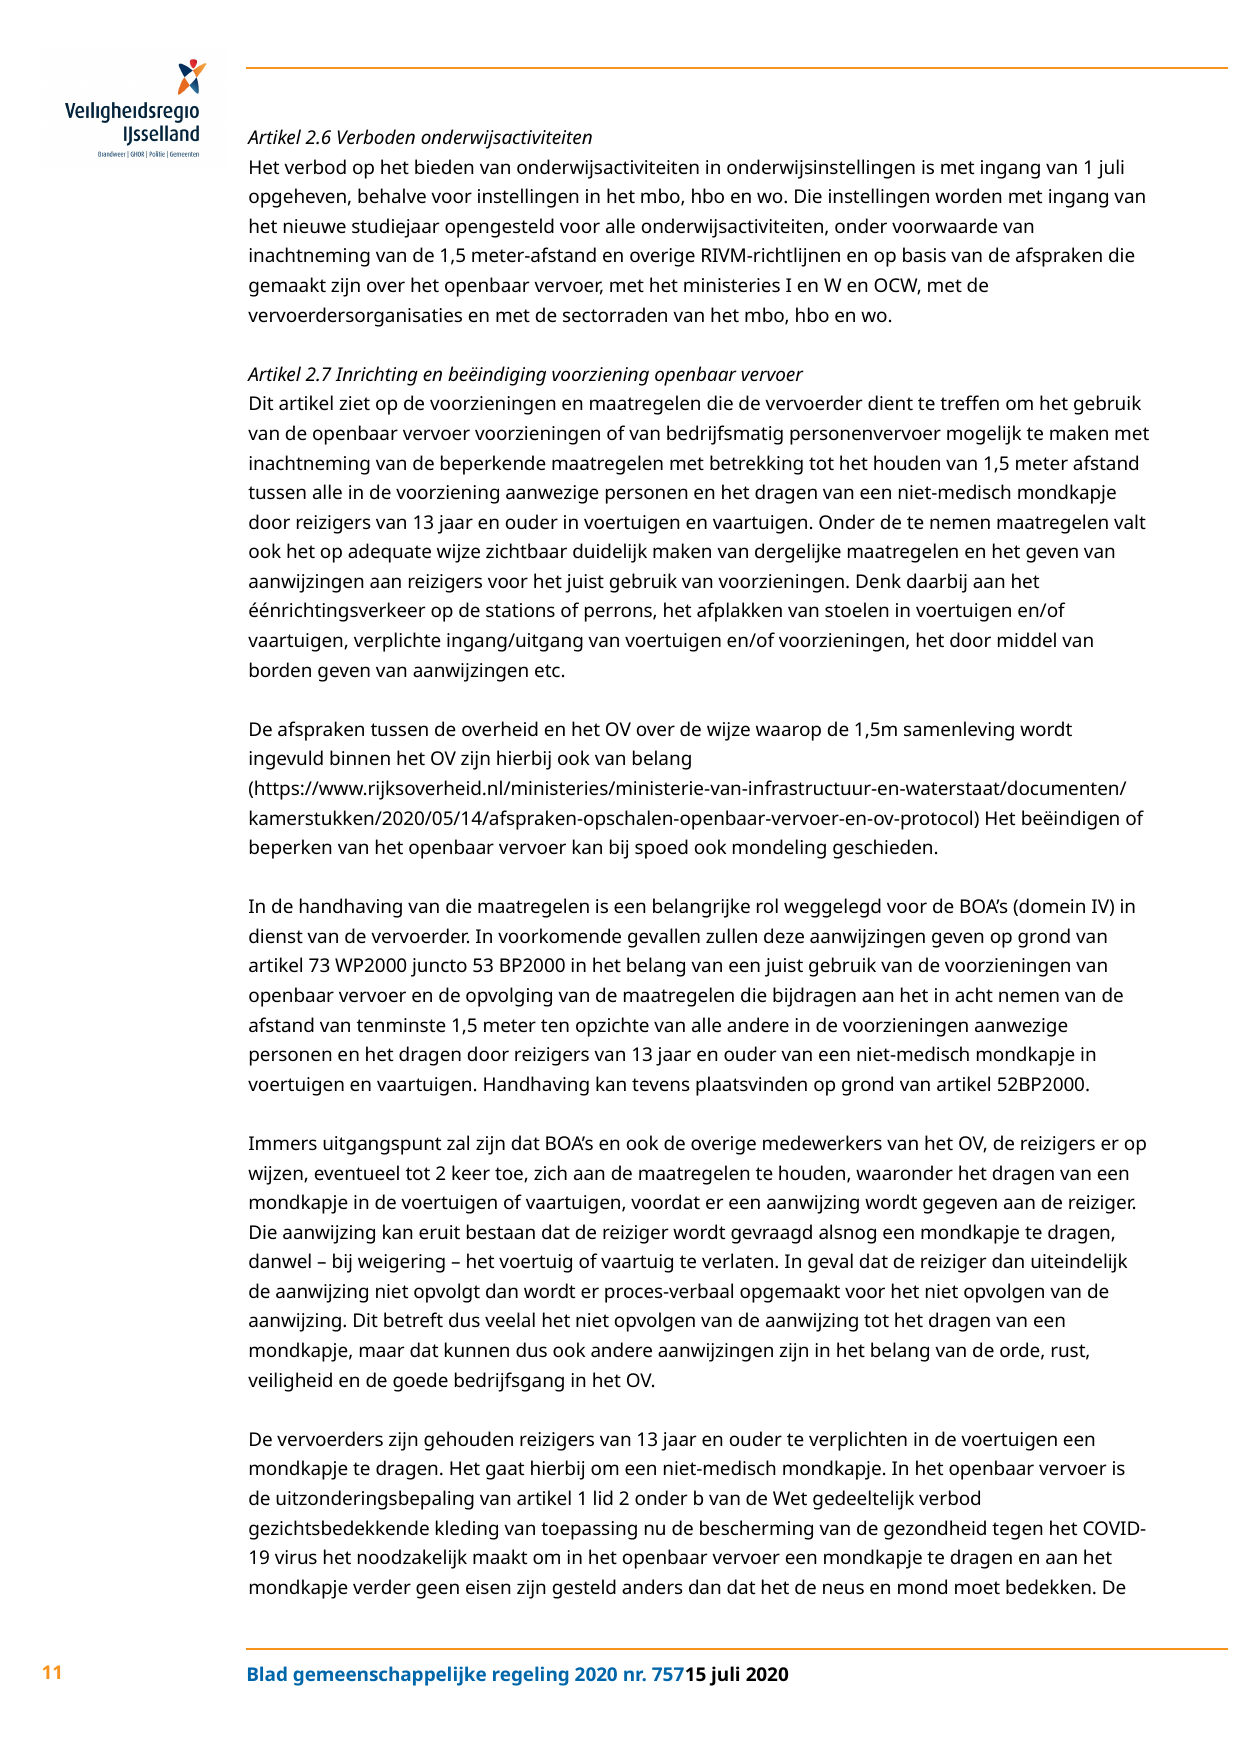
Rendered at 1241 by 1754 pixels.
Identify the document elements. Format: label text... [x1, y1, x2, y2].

text Artikel 2.7 Inrichting en beëindiging voorziening openbaar vervoer [248, 361, 1152, 387]
text In de handhaving van die maatregelen is een belangrijke rol weggelegd voor de BOA’s (domein IV) in dienst van de vervoerder. In voorkomende gevallen zullen deze aanwijzingen geven op grond van artikel 73 WP2000 juncto 53 BP2000 in het belang van een juist gebruik van de voorzieningen van openbaar vervoer en de opvolging van de maatregelen die bijdragen aan het in acht nemen van de afstand van tenminste 1,5 meter ten opzichte van alle andere in de voorzieningen aanwezige personen en het dragen door reizigers van 13 jaar en ouder van een niet-medisch mondkapje in voertuigen en vaartuigen. Handhaving kan tevens plaatsvinden op grond van artikel 52BP2000. [248, 893, 1152, 1097]
text Het verbod op het bieden van onderwijsactiviteiten in onderwijsinstellingen is met ingang van 1 juli opgeheven, behalve voor instellingen in het mbo, hbo en wo. Die instellingen worden met ingang van het nieuwe studiejaar opengesteld voor alle onderwijsactiviteiten, onder voorwaarde van inachtneming van de 1,5 meter-afstand en overige RIVM-richtlijnen en op basis van de afspraken die gemaakt zijn over het openbaar vervoer, met het ministeries I en W en OCW, met de vervoerdersorganisaties en met de sectorraden van het mbo, hbo en wo. [248, 154, 1152, 328]
text Immers uitgangspunt zal zijn dat BOA’s en ook de overige medewerkers van het OV, de reizigers er op wijzen, eventueel tot 2 keer toe, zich aan de maatregelen te houden, waaronder het dragen van een mondkapje in de voertuigen of vaartuigen, voordat er een aanwijzing wordt gegeven aan de reiziger. Die aanwijzing kan eruit bestaan dat de reiziger wordt gevraagd alsnog een mondkapje te dragen, danwel – bij weigering – het voertuig of vaartuig te verlaten. In geval dat de reiziger dan uiteindelijk de aanwijzing niet opvolgt dan wordt er proces-verbaal opgemaakt voor het niet opvolgen van de aanwijzing. Dit betreft dus veelal het niet opvolgen van de aanwijzing tot het dragen van een mondkapje, maar dat kunnen dus ook andere aanwijzingen zijn in het belang van de orde, rust, veiligheid en de goede bedrijfsgang in het OV. [248, 1130, 1152, 1393]
picture [41, 47, 231, 172]
text De afspraken tussen de overheid en het OV over de wijze waarop de 1,5m samenleving wordt ingevuld binnen het OV zijn hierbij ook van belang (https://www.rijksoverheid.nl/ministeries/ministerie-van-infrastructuur-en-waterstaat/documenten/kamerstukken/2020/05/14/afspraken-opschalen-openbaar-vervoer-en-ov-protocol) Het beëindigen of beperken van het openbaar vervoer kan bij spoed ook mondeling geschieden. [248, 716, 1152, 860]
text Artikel 2.6 Verboden onderwijsactiviteiten [248, 124, 1152, 150]
text De vervoerders zijn gehouden reizigers van 13 jaar en ouder te verplichten in de voertuigen een mondkapje te dragen. Het gaat hierbij om een niet-medisch mondkapje. In het openbaar vervoer is de uitzonderingsbepaling van artikel 1 lid 2 onder b van de Wet gedeeltelijk verbod gezichtsbedekkende kleding van toepassing nu de bescherming van de gezondheid tegen het COVID-19 virus het noodzakelijk maakt om in het openbaar vervoer een mondkapje te dragen en aan het mondkapje verder geen eisen zijn gesteld anders dan dat het de neus en mond moet bedekken. De [248, 1426, 1152, 1600]
text Dit artikel ziet op de voorzieningen en maatregelen die de vervoerder dient te treffen om het gebruik van de openbaar vervoer voorzieningen of van bedrijfsmatig personenvervoer mogelijk te maken met inachtneming van de beperkende maatregelen met betrekking tot het houden van 1,5 meter afstand tussen alle in de voorziening aanwezige personen en het dragen van een niet-medisch mondkapje door reizigers van 13 jaar en ouder in voertuigen en vaartuigen. Onder de te nemen maatregelen valt ook het op adequate wijze zichtbaar duidelijk maken van dergelijke maatregelen en het geven van aanwijzingen aan reizigers voor het juist gebruik van voorzieningen. Denk daarbij aan het éénrichtingsverkeer op de stations of perrons, het afplakken van stoelen in voertuigen en/of vaartuigen, verplichte ingang/uitgang van voertuigen en/of voorzieningen, het door middel van borden geven van aanwijzingen etc. [248, 391, 1152, 683]
